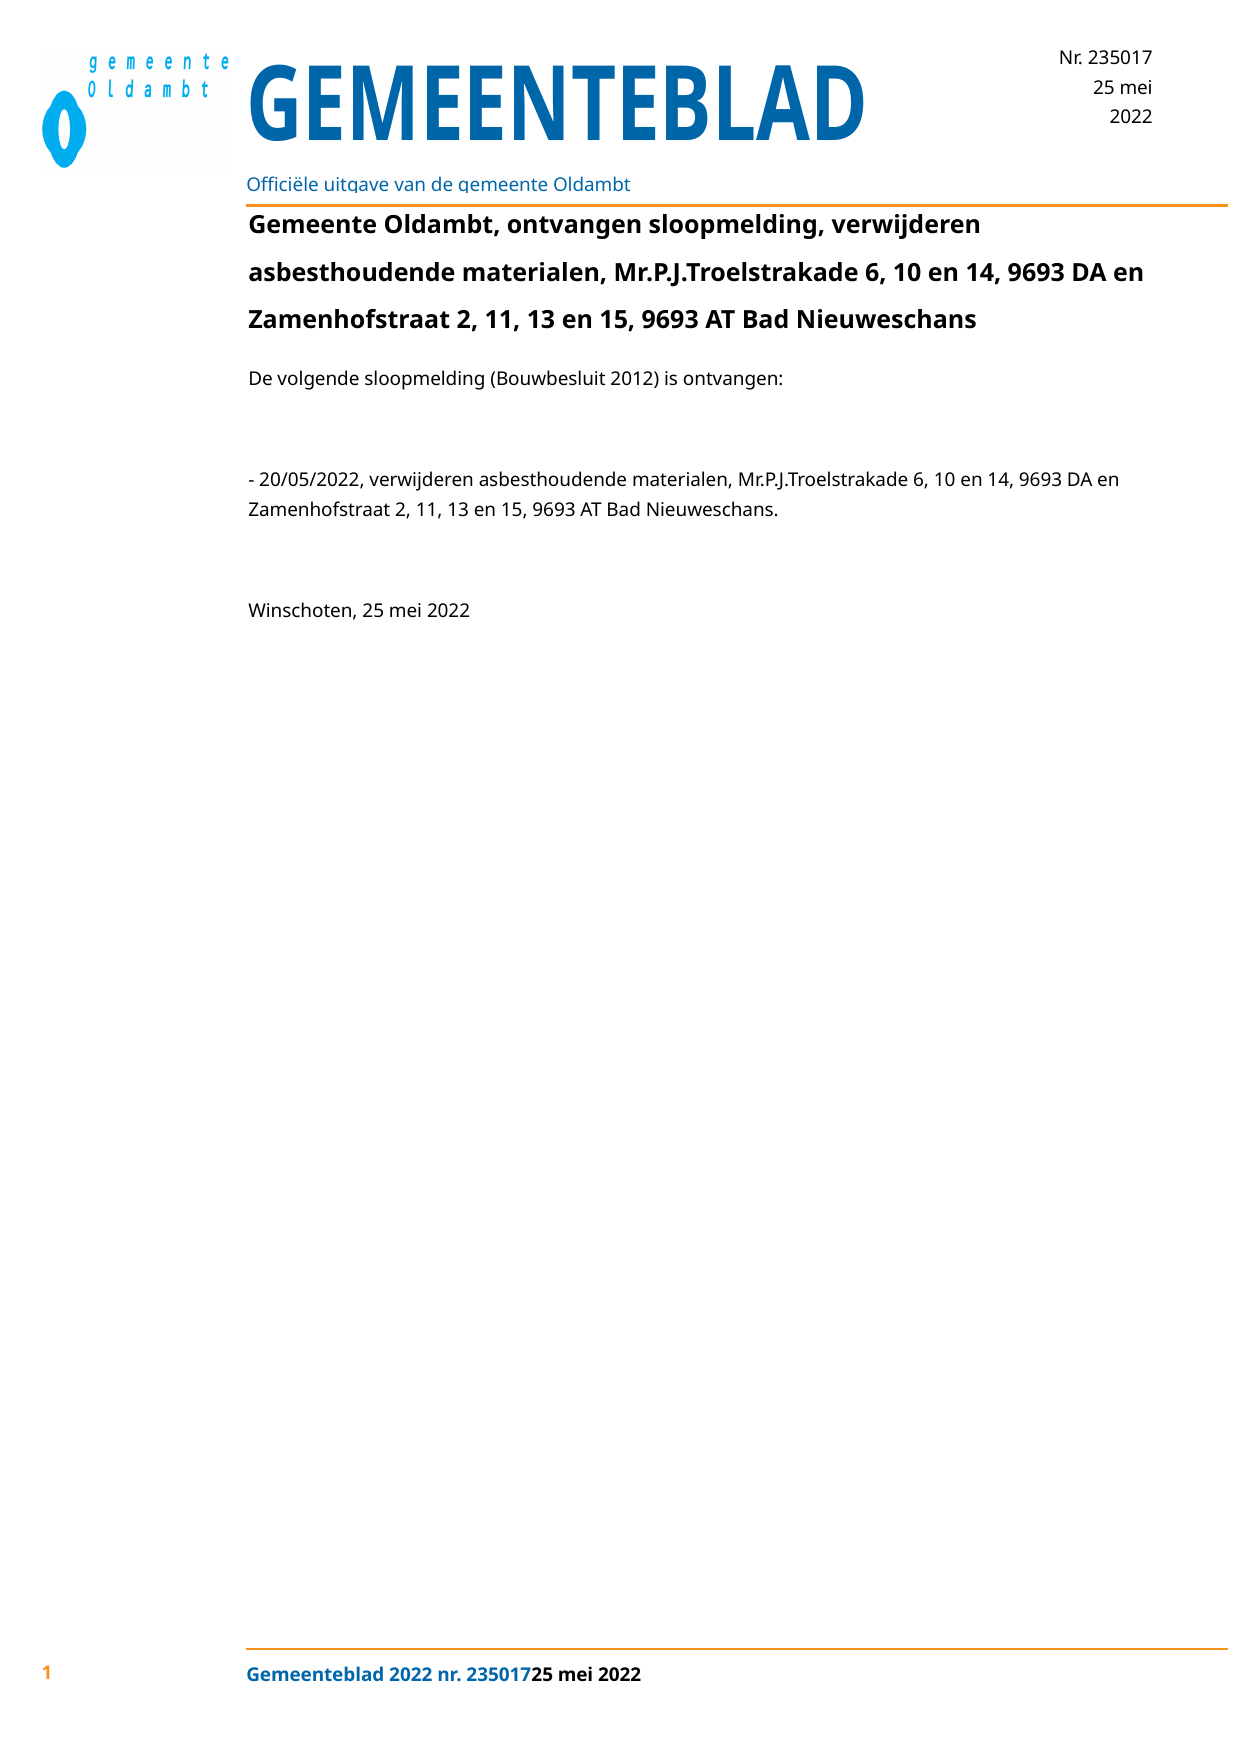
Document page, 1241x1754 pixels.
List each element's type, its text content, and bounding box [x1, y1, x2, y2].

picture [41, 47, 231, 172]
text De volgende sloopmelding (Bouwbesluit 2012) is ontvangen: [248, 366, 1152, 391]
text Winschoten, 25 mei 2022 [248, 597, 1152, 622]
text - 20/05/2022, verwijderen asbesthoudende materialen, Mr.P.J.Troelstrakade 6, 10 en 14, 9693 DA en Zamenhofstraat 2, 11, 13 en 15, 9693 AT Bad Nieuweschans. [248, 466, 1152, 522]
text Gemeente Oldambt, ontvangen sloopmelding, verwijderen asbesthoudende materialen, Mr.P.J.Troelstrakade 6, 10 en 14, 9693 DA en Zamenhofstraat 2, 11, 13 en 15, 9693 AT Bad Nieuweschans [248, 207, 1152, 336]
